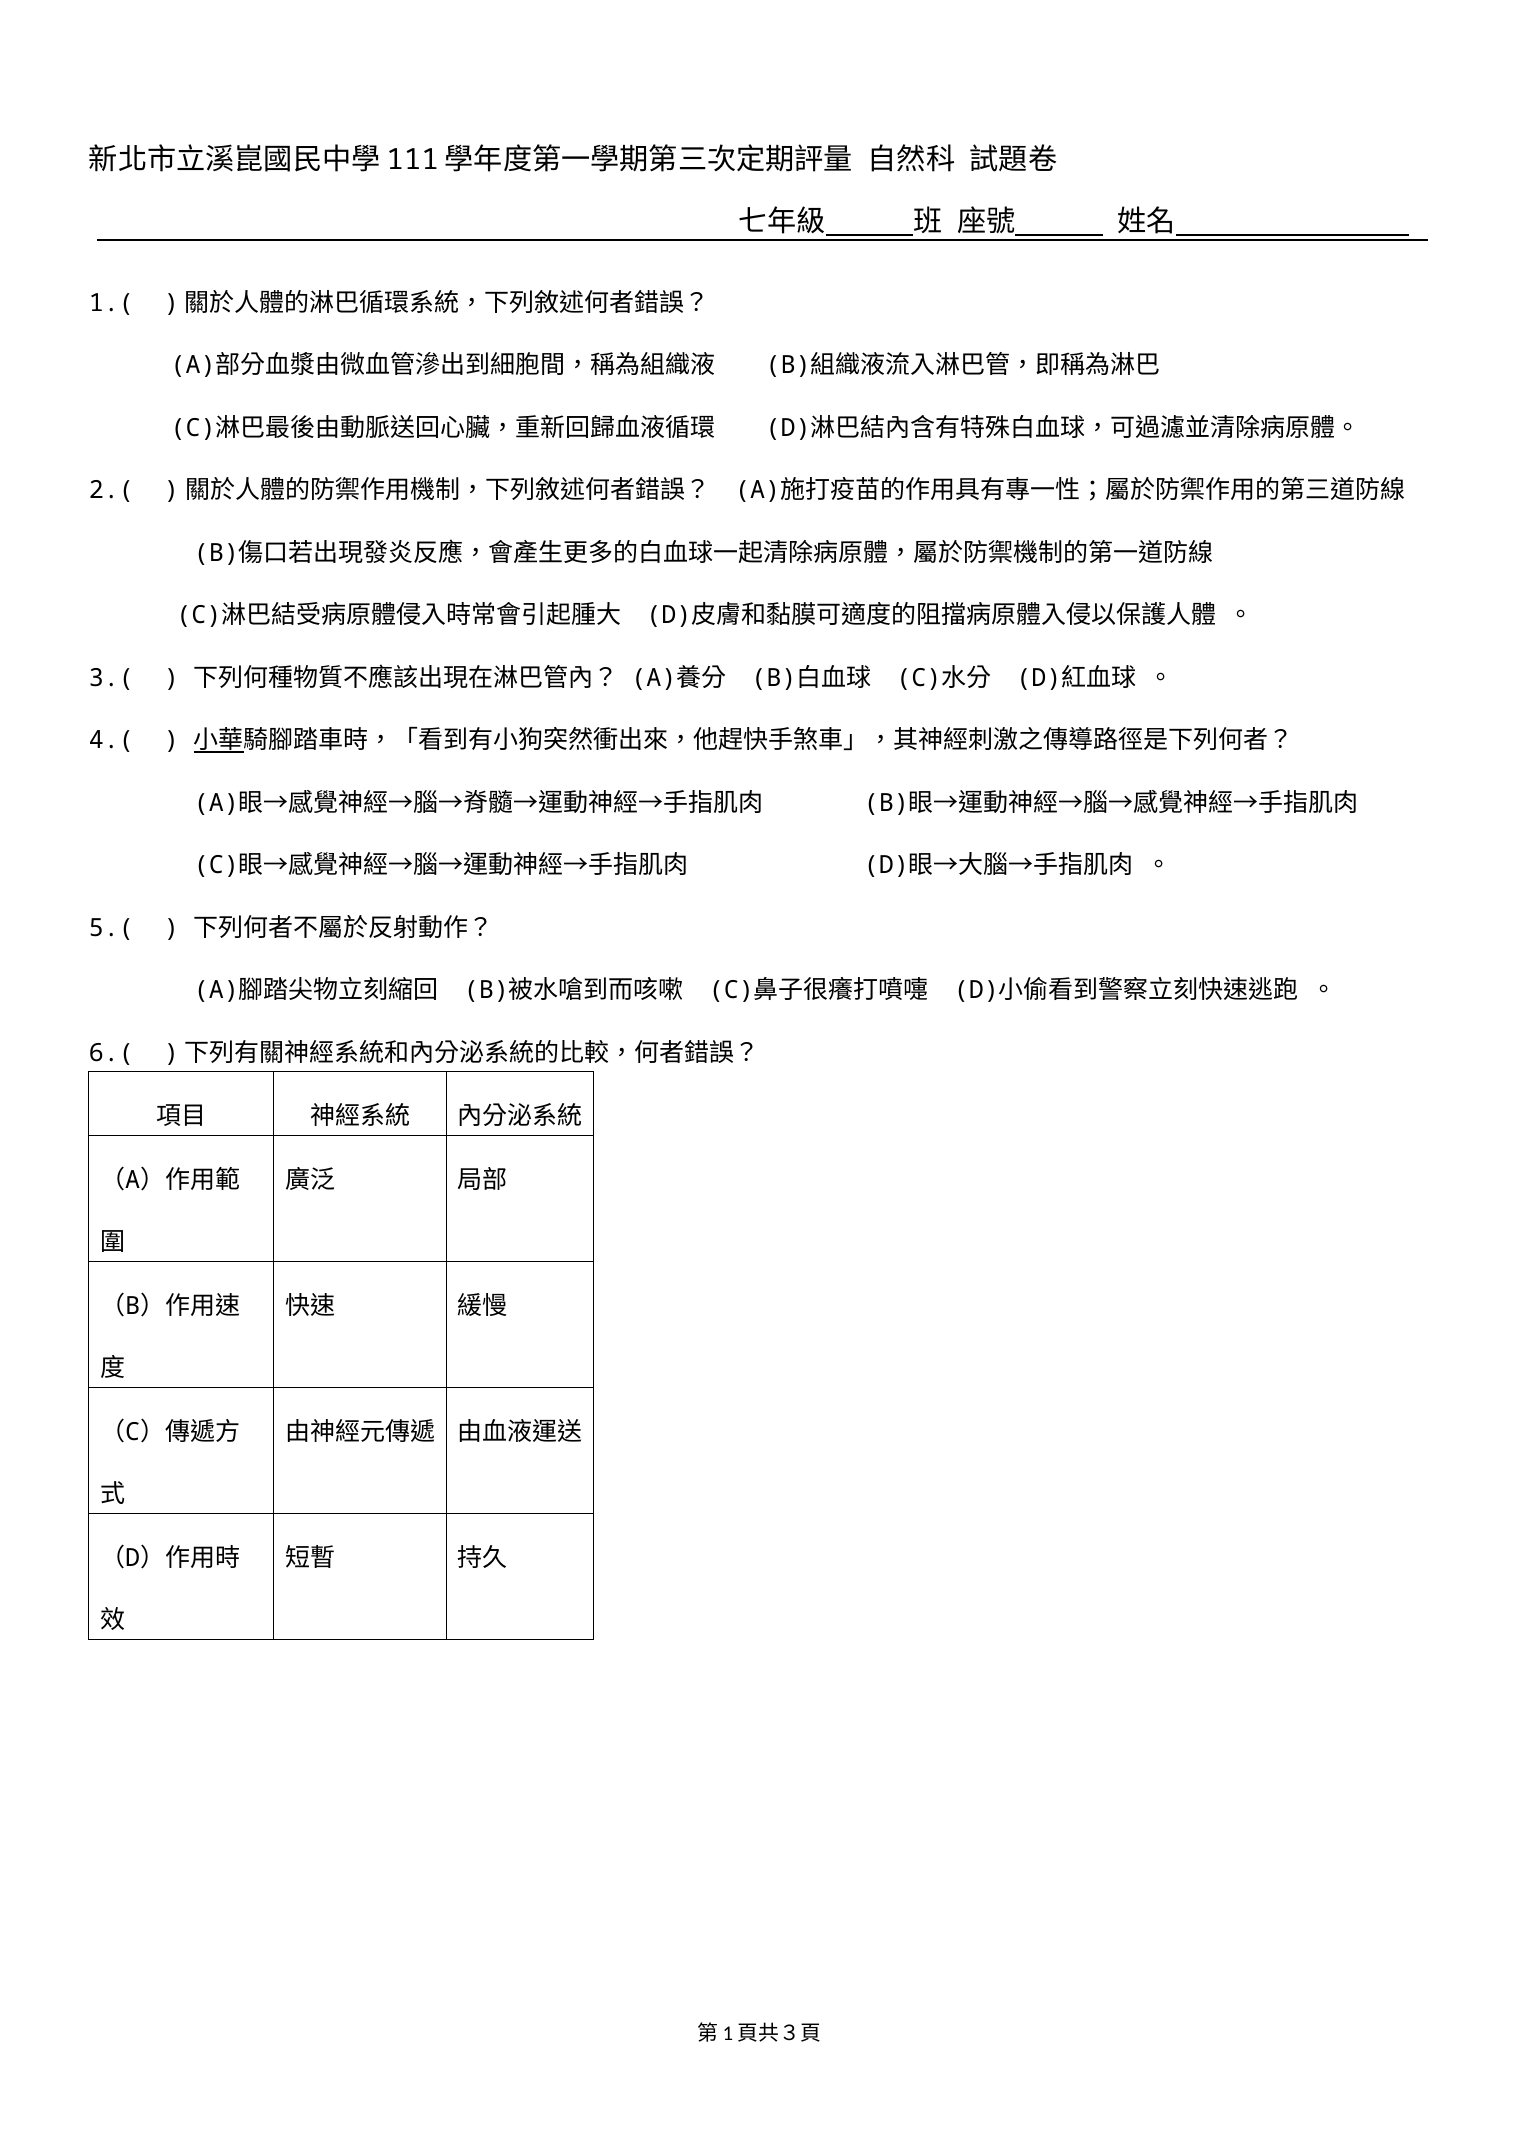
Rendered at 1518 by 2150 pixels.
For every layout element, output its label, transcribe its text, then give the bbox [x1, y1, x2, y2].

table_cell 廣泛 [274, 1136, 446, 1261]
table_cell （D）作用時效 [89, 1514, 273, 1639]
table_header 神經系統 [274, 1072, 446, 1135]
text 6.( ) 下列有關神經系統和內分泌系統的比較，何者錯誤？ [89, 1009, 1429, 1071]
text (A)部分血漿由微血管滲出到細胞間，稱為組織液 (B)組織液流入淋巴管，即稱為淋巴 [89, 321, 1429, 384]
table_cell （B）作用速度 [89, 1262, 273, 1387]
text 5.( ) 下列何者不屬於反射動作？ (A)腳踏尖物立刻縮回 (B)被水嗆到而咳嗽 (C)鼻子很癢打噴嚏 (D)小偷看到警察立刻快速逃跑 。 [89, 884, 1429, 1009]
text (A)眼→感覺神經→腦→脊髓→運動神經→手指肌肉 (B)眼→運動神經→腦→感覺神經→手指肌肉 [89, 759, 1429, 821]
table_cell 短暫 [274, 1514, 446, 1639]
text (C)眼→感覺神經→腦→運動神經→手指肌肉 (D)眼→大腦→手指肌肉 。 [89, 821, 1429, 884]
table_cell 緩慢 [447, 1262, 593, 1387]
table_header 項目 [89, 1072, 273, 1135]
text 新北市立溪崑國民中學111學年度第一學期第三次定期評量 自然科 試題卷 [89, 115, 1429, 177]
table_cell 持久 [447, 1514, 593, 1639]
text 七年級 班 座號 姓名 [738, 177, 1429, 240]
table_cell 局部 [447, 1136, 593, 1261]
table_cell 由血液運送 [447, 1388, 593, 1513]
table_cell （C）傳遞方式 [89, 1388, 273, 1513]
table_header 內分泌系統 [447, 1072, 593, 1135]
text 1.( ) 關於人體的淋巴循環系統，下列敘述何者錯誤？ [89, 259, 1429, 321]
text (C)淋巴最後由動脈送回心臟，重新回歸血液循環 (D)淋巴結內含有特殊白血球，可過濾並清除病原體。 [89, 384, 1429, 446]
text 2.( ) 關於人體的防禦作用機制，下列敘述何者錯誤？ (A)施打疫苗的作用具有專一性；屬於防禦作用的第三道防線 (B)傷口若出現發炎反應，會產生更多的白血球一起清除病原體，屬於防禦機制的第一道防線 (C)淋巴結受病原體侵入時常會引起腫大 (D)皮膚和黏膜可適度的阻擋病原體入侵以保護人體 。 [89, 446, 1429, 634]
table_cell （A）作用範圍 [89, 1136, 273, 1261]
table_cell 快速 [274, 1262, 446, 1387]
text 3.( ) 下列何種物質不應該出現在淋巴管內？ (A)養分 (B)白血球 (C)水分 (D)紅血球 。 [89, 634, 1429, 696]
text 4.( ) 小華騎腳踏車時，「看到有小狗突然衝出來，他趕快手煞車」，其神經刺激之傳導路徑是下列何者？ [89, 696, 1429, 759]
table_cell 由神經元傳遞 [274, 1388, 446, 1513]
